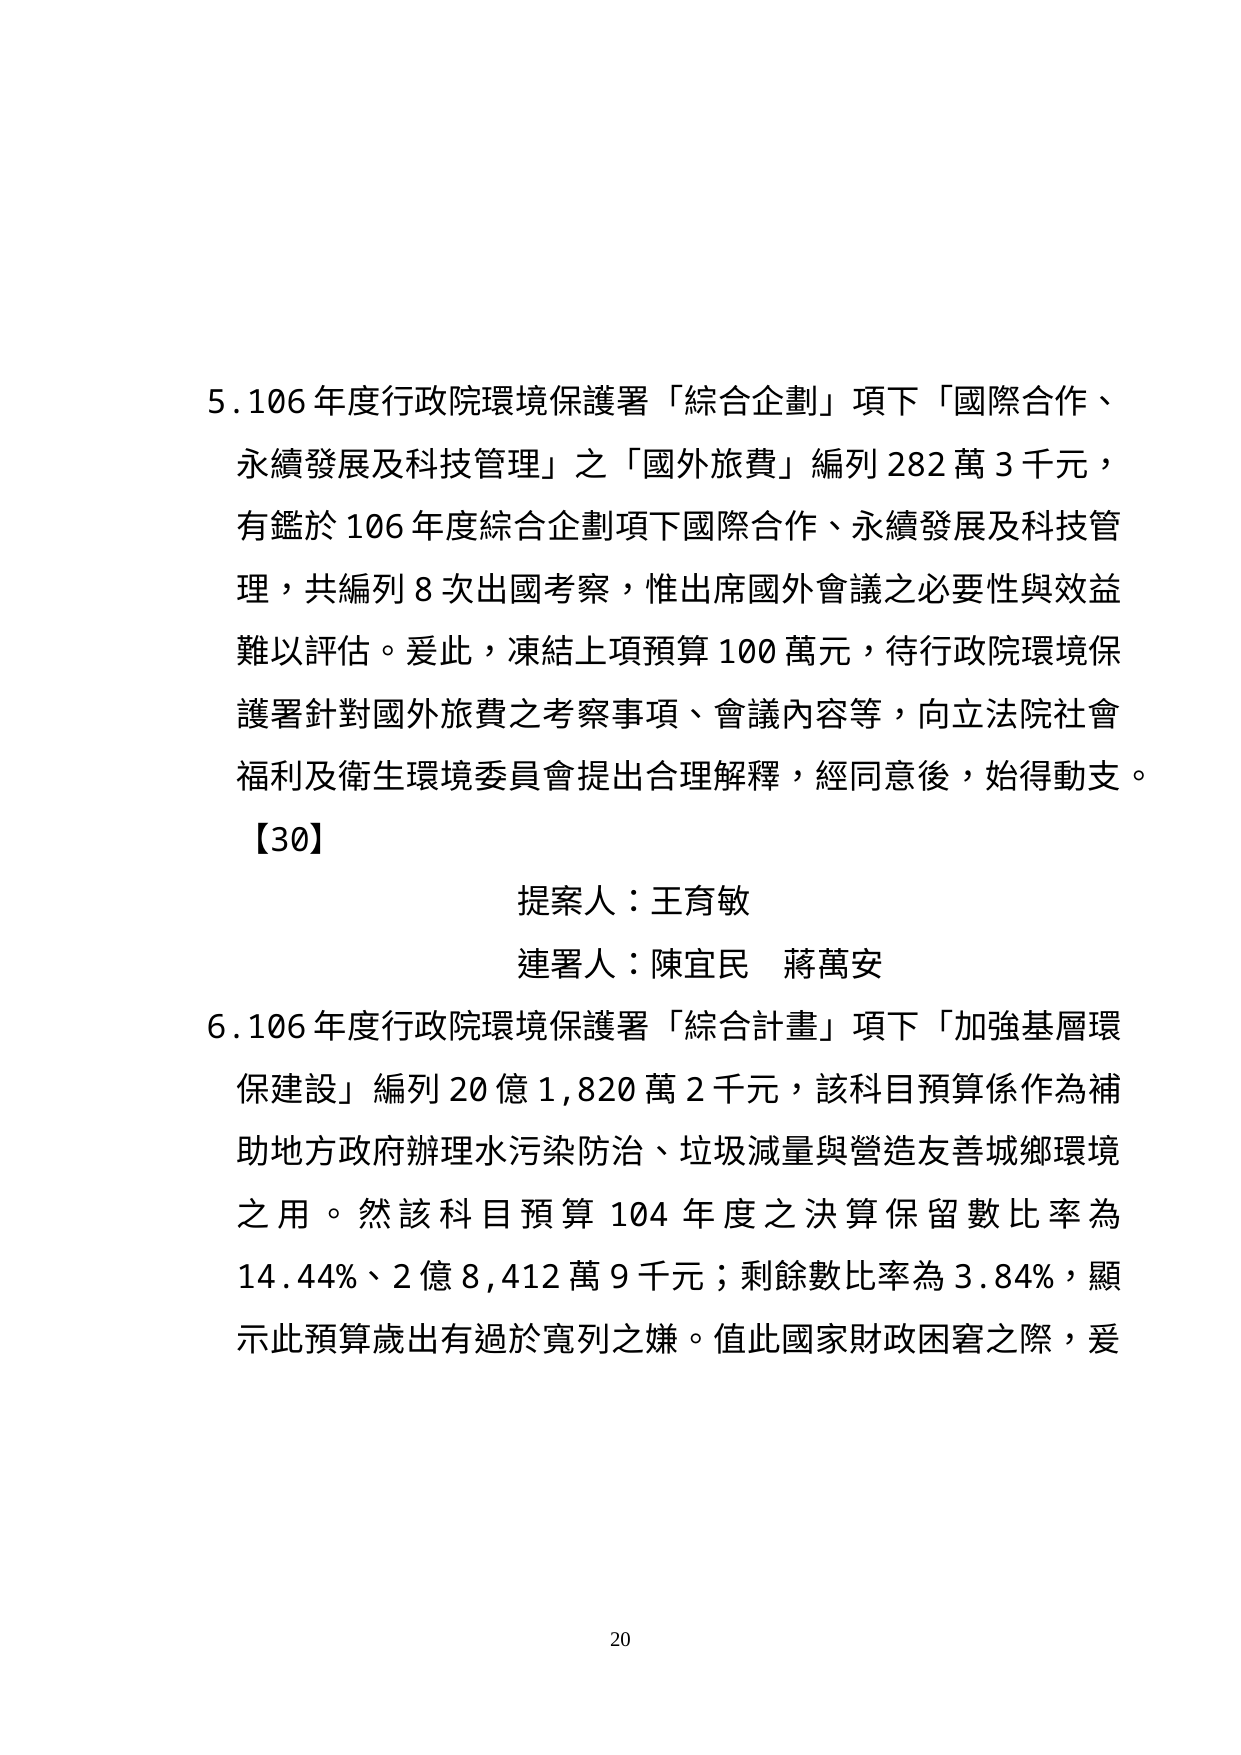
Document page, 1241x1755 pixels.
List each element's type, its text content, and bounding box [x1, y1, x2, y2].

text 提案人：王育敏 [118, 858, 1122, 920]
text 6.106年度行政院環境保護署「綜合計畫」項下「加強基層環保建設」編列20億1,820萬2千元，該科目預算係作為補助地方政府辦理水污染防治、垃圾減量與營造友善城鄉環境之用。然該科目預算104年度之決算保留數比率為14.44%、2億8,412萬9千元；剩餘數比率為3.84%，顯示此預算歲出有過於寬列之嫌。值此國家財政困窘之際，爰 [206, 983, 1122, 1358]
text 連署人：陳宜民 蔣萬安 [118, 920, 1122, 983]
text 5.106年度行政院環境保護署「綜合企劃」項下「國際合作、永續發展及科技管理」之「國外旅費」編列282萬3千元，有鑑於106年度綜合企劃項下國際合作、永續發展及科技管理，共編列8次出國考察，惟出席國外會議之必要性與效益難以評估。爰此，凍結上項預算100萬元，待行政院環境保護署針對國外旅費之考察事項、會議內容等，向立法院社會福利及衛生環境委員會提出合理解釋，經同意後，始得動支。【30】 [206, 358, 1122, 858]
